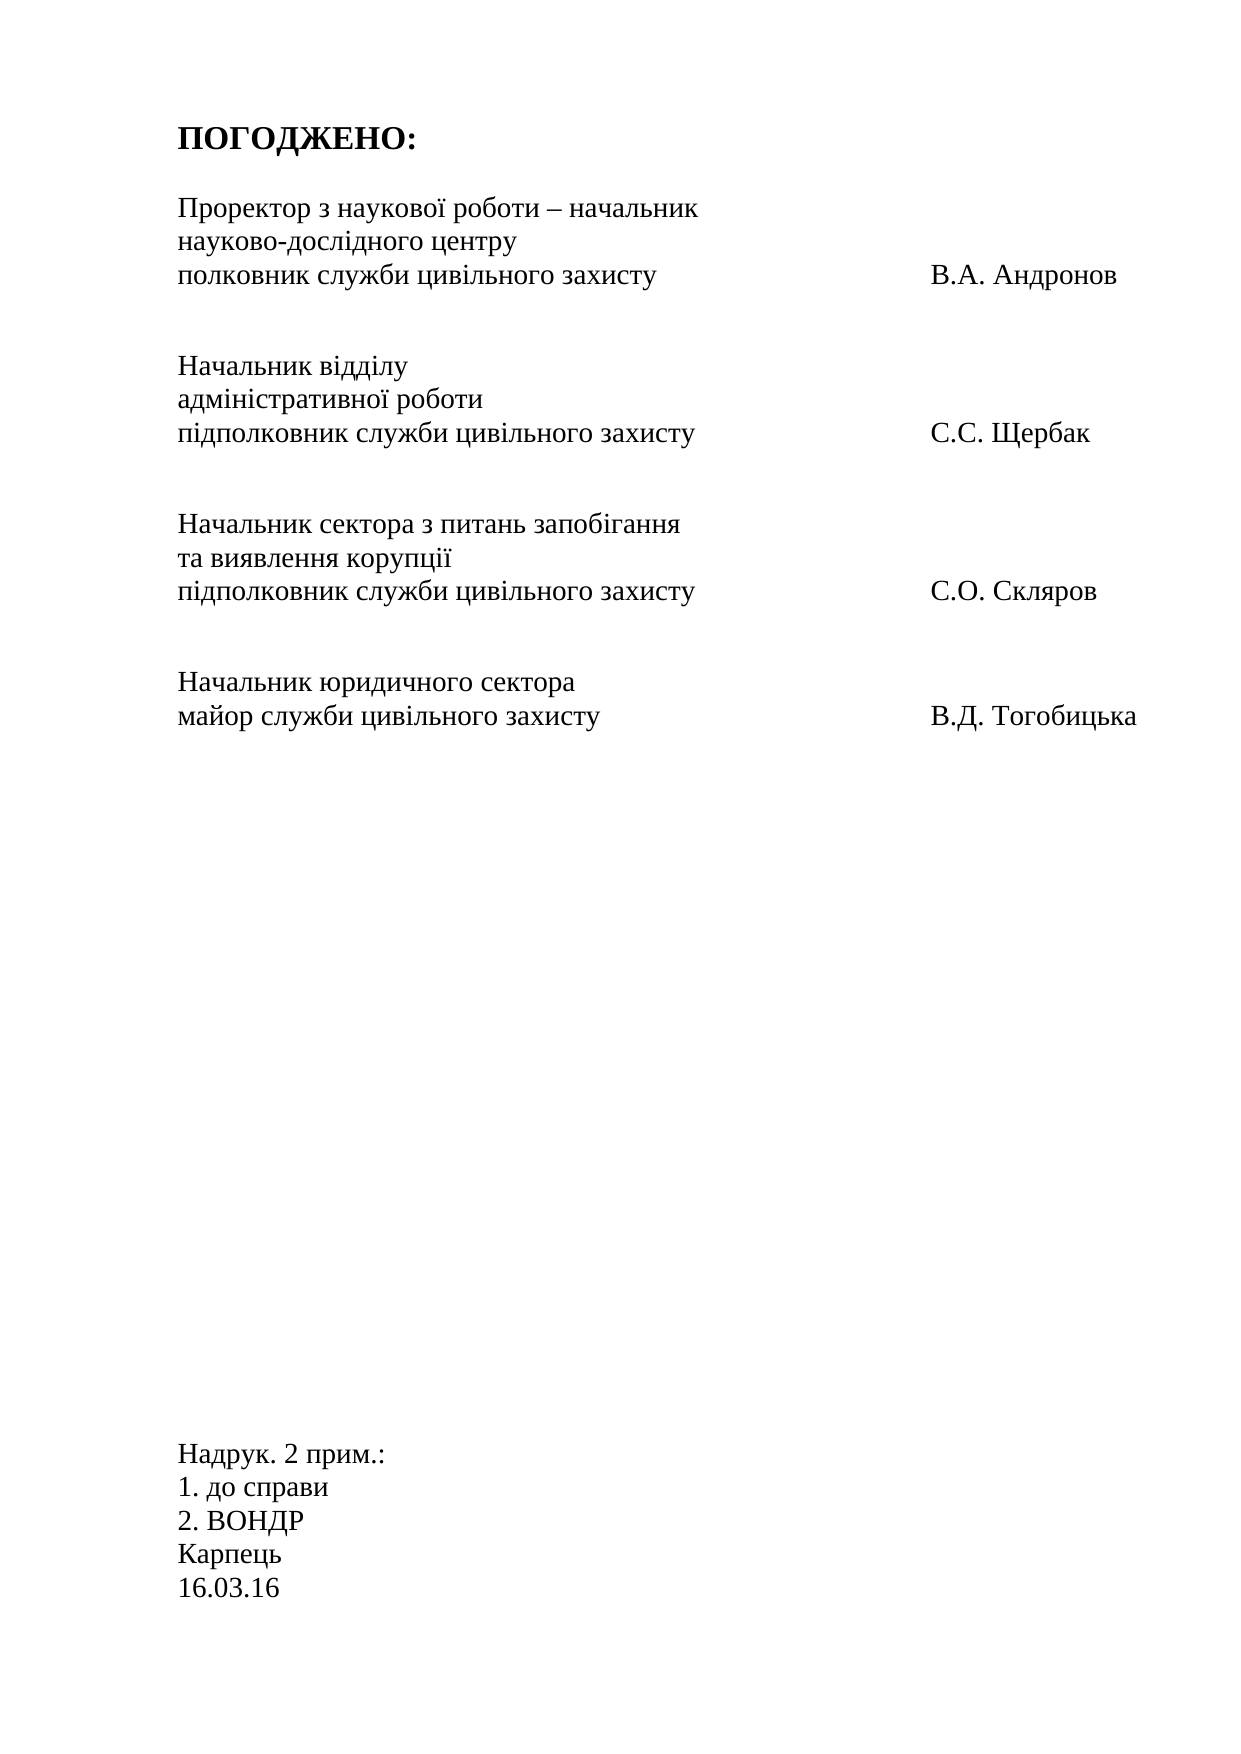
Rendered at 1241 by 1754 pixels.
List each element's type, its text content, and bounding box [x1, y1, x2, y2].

text Начальник відділу [177, 348, 1181, 382]
text полковник служби цивільного захисту В.А. Андронов [177, 257, 1181, 291]
text Проректор з наукової роботи – начальник [177, 190, 1181, 223]
text та виявлення корупції [177, 540, 1181, 573]
text Начальник юридичного сектора [177, 664, 1181, 698]
text майор служби цивільного захисту В.Д. Тогобицька [177, 698, 1181, 731]
text науково-дослідного центру [177, 223, 1181, 257]
text 1. до справи [177, 1469, 1181, 1503]
text 16.03.16 [177, 1570, 1181, 1603]
text Карпець [177, 1536, 1181, 1570]
text 2. ВОНДР [177, 1503, 1181, 1536]
text підполковник служби цивільного захисту С.С. Щербак [177, 415, 1181, 449]
text адміністративної роботи [177, 382, 1181, 415]
text підполковник служби цивільного захисту С.О. Скляров [177, 573, 1181, 607]
text Начальник сектора з питань запобігання [177, 506, 1181, 540]
text Надрук. 2 прим.: [177, 1436, 1181, 1469]
text ПОГОДЖЕНО: [177, 118, 1181, 156]
